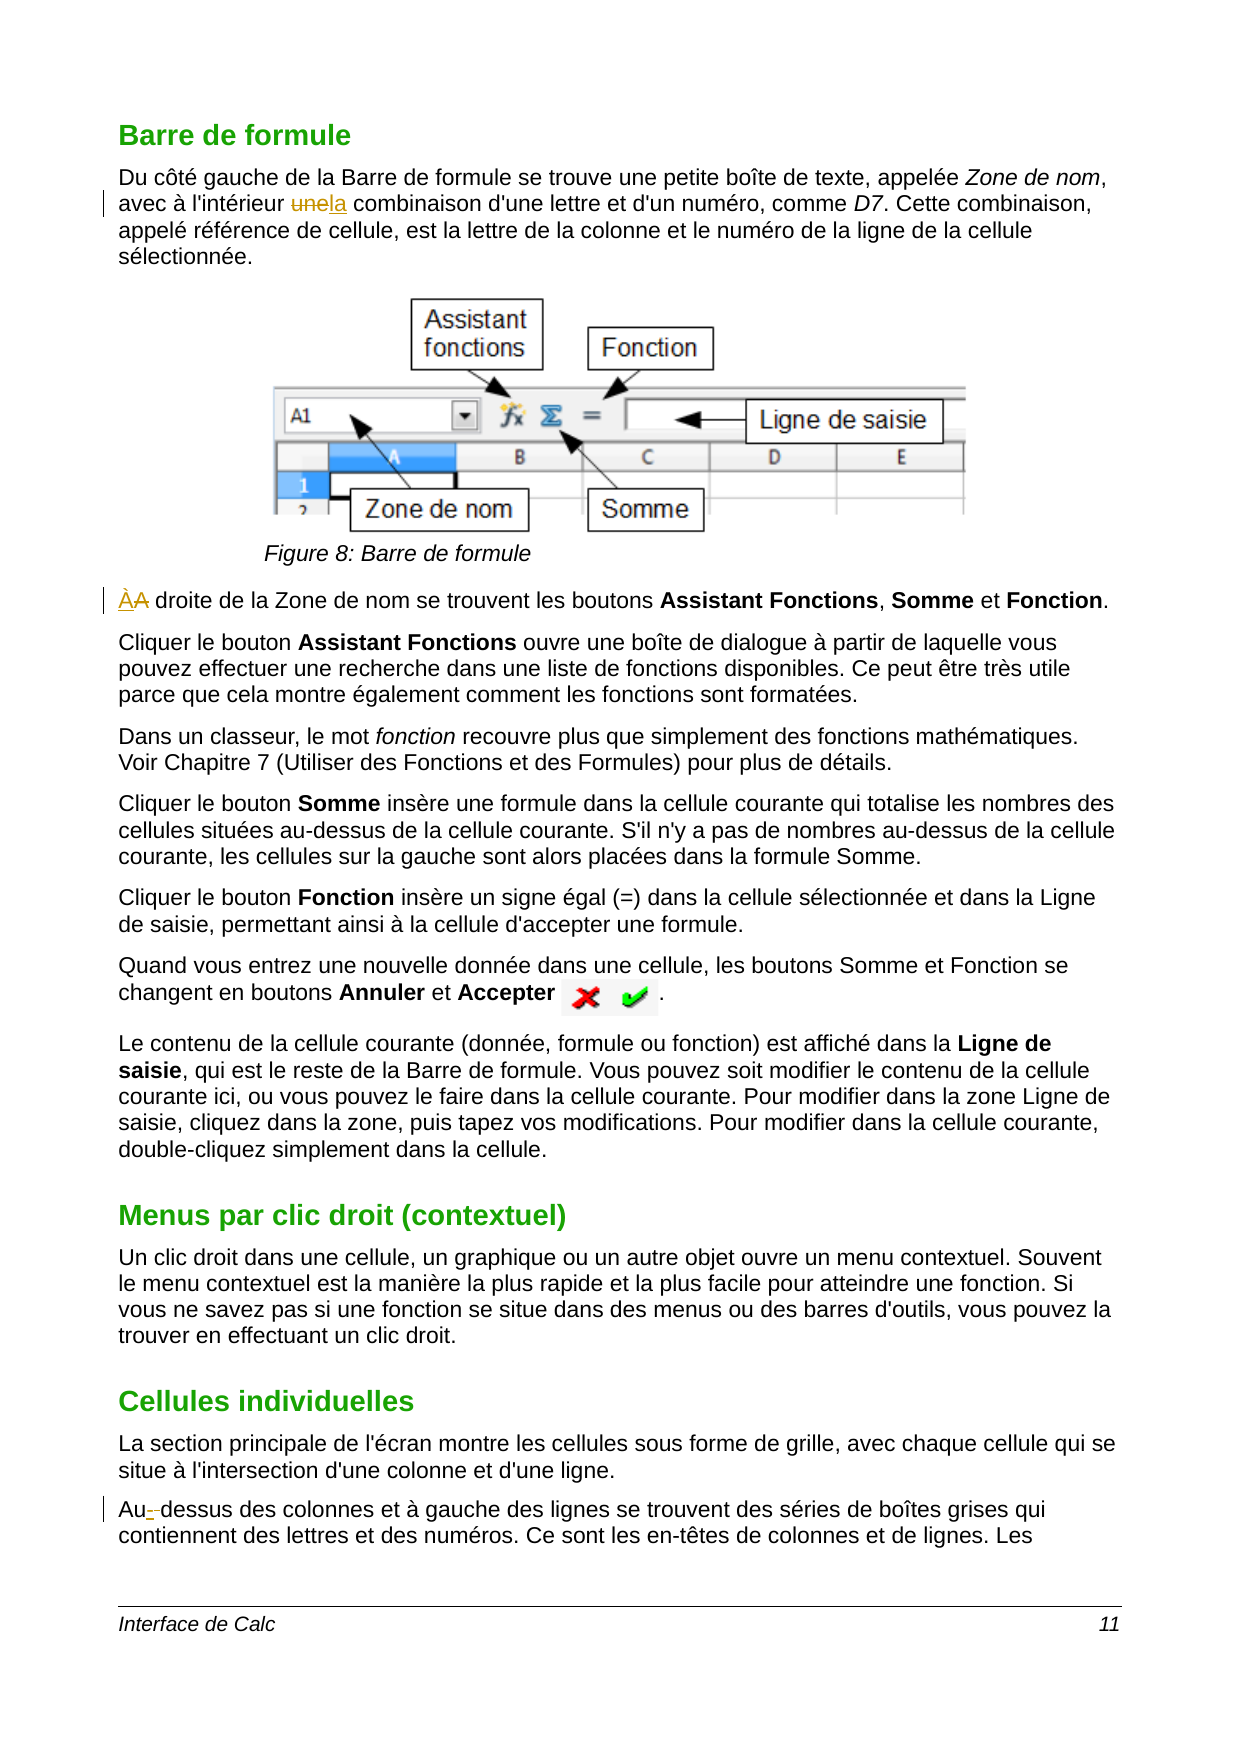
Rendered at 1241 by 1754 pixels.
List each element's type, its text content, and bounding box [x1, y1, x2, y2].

text Cliquer le bouton Somme insère une formule dans la cellule courante qui totalise les nombres des cellules situées au-dessus de la cellule courante. S'il n'y a pas de nombres au-dessus de la cellule courante, les cellules sur la gauche sont alors placées dans la formule Somme. [118, 790, 1122, 869]
text Du côté gauche de la Barre de formule se trouve une petite boîte de texte, appelée Zone de nom, avec à l'intérieur la combinaison d'une lettre et d'un numéro, comme D7. Cette combinaison, appelé référence de cellule, est la lettre de la colonne et le numéro de la ligne de la cellule sélectionnée. [118, 164, 1122, 269]
subtitle Menus par clic droit (contextuel) [118, 1197, 1122, 1231]
subtitle Barre de formule [118, 118, 1122, 152]
text À droite de la Zone de nom se trouvent les boutons Assistant Fonctions, Somme et Fonction. [118, 587, 1122, 613]
text Un clic droit dans une cellule, un graphique ou un autre objet ouvre un menu contextuel. Souvent le menu contextuel est la manière la plus rapide et la plus facile pour atteindre une fonction. Si vous ne savez pas si une fonction se situe dans des menus ou des barres d'outils, vous pouvez la trouver en effectuant un clic droit. [118, 1243, 1122, 1349]
text Le contenu de la cellule courante (donnée, formule ou fonction) est affiché dans la Ligne de saisie, qui est le reste de la Barre de formule. Vous pouvez soit modifier le contenu de la cellule courante ici, ou vous pouvez le faire dans la cellule courante. Pour modifier dans la zone Ligne de saisie, cliquez dans la zone, puis tapez vos modifications. Pour modifier dans la cellule courante, double-cliquez simplement dans la cellule. [118, 1030, 1122, 1162]
picture [561, 979, 659, 1016]
subtitle Cellules individuelles [118, 1384, 1122, 1418]
text Quand vous entrez une nouvelle donnée dans une cellule, les boutons Somme et Fonction se changent en boutons Annuler et Accepter . [118, 952, 1122, 1015]
text Cliquer le bouton Assistant Fonctions ouvre une boîte de dialogue à partir de laquelle vous pouvez effectuer une recherche dans une liste de fonctions disponibles. Ce peut être très utile parce que cela montre également comment les fonctions sont formatées. [118, 628, 1122, 708]
text Au-dessus des colonnes et à gauche des lignes se trouvent des séries de boîtes grises qui contiennent des lettres et des numéros. Ce sont les en-têtes de colonnes et de lignes. Les [118, 1496, 1122, 1548]
picture [264, 294, 977, 540]
text Dans un classeur, le mot fonction recouvre plus que simplement des fonctions mathématiques. Voir Chapitre 7 (Utiliser des Fonctions et des Formules) pour plus de détails. [118, 723, 1122, 775]
text Figure 8: Barre de formule [264, 540, 976, 566]
text La section principale de l'écran montre les cellules sous forme de grille, avec chaque cellule qui se situe à l'intersection d'une colonne et d'une ligne. [118, 1430, 1122, 1483]
text Cliquer le bouton Fonction insère un signe égal (=) dans la cellule sélectionnée et dans la Ligne de saisie, permettant ainsi à la cellule d'accepter une formule. [118, 884, 1122, 937]
